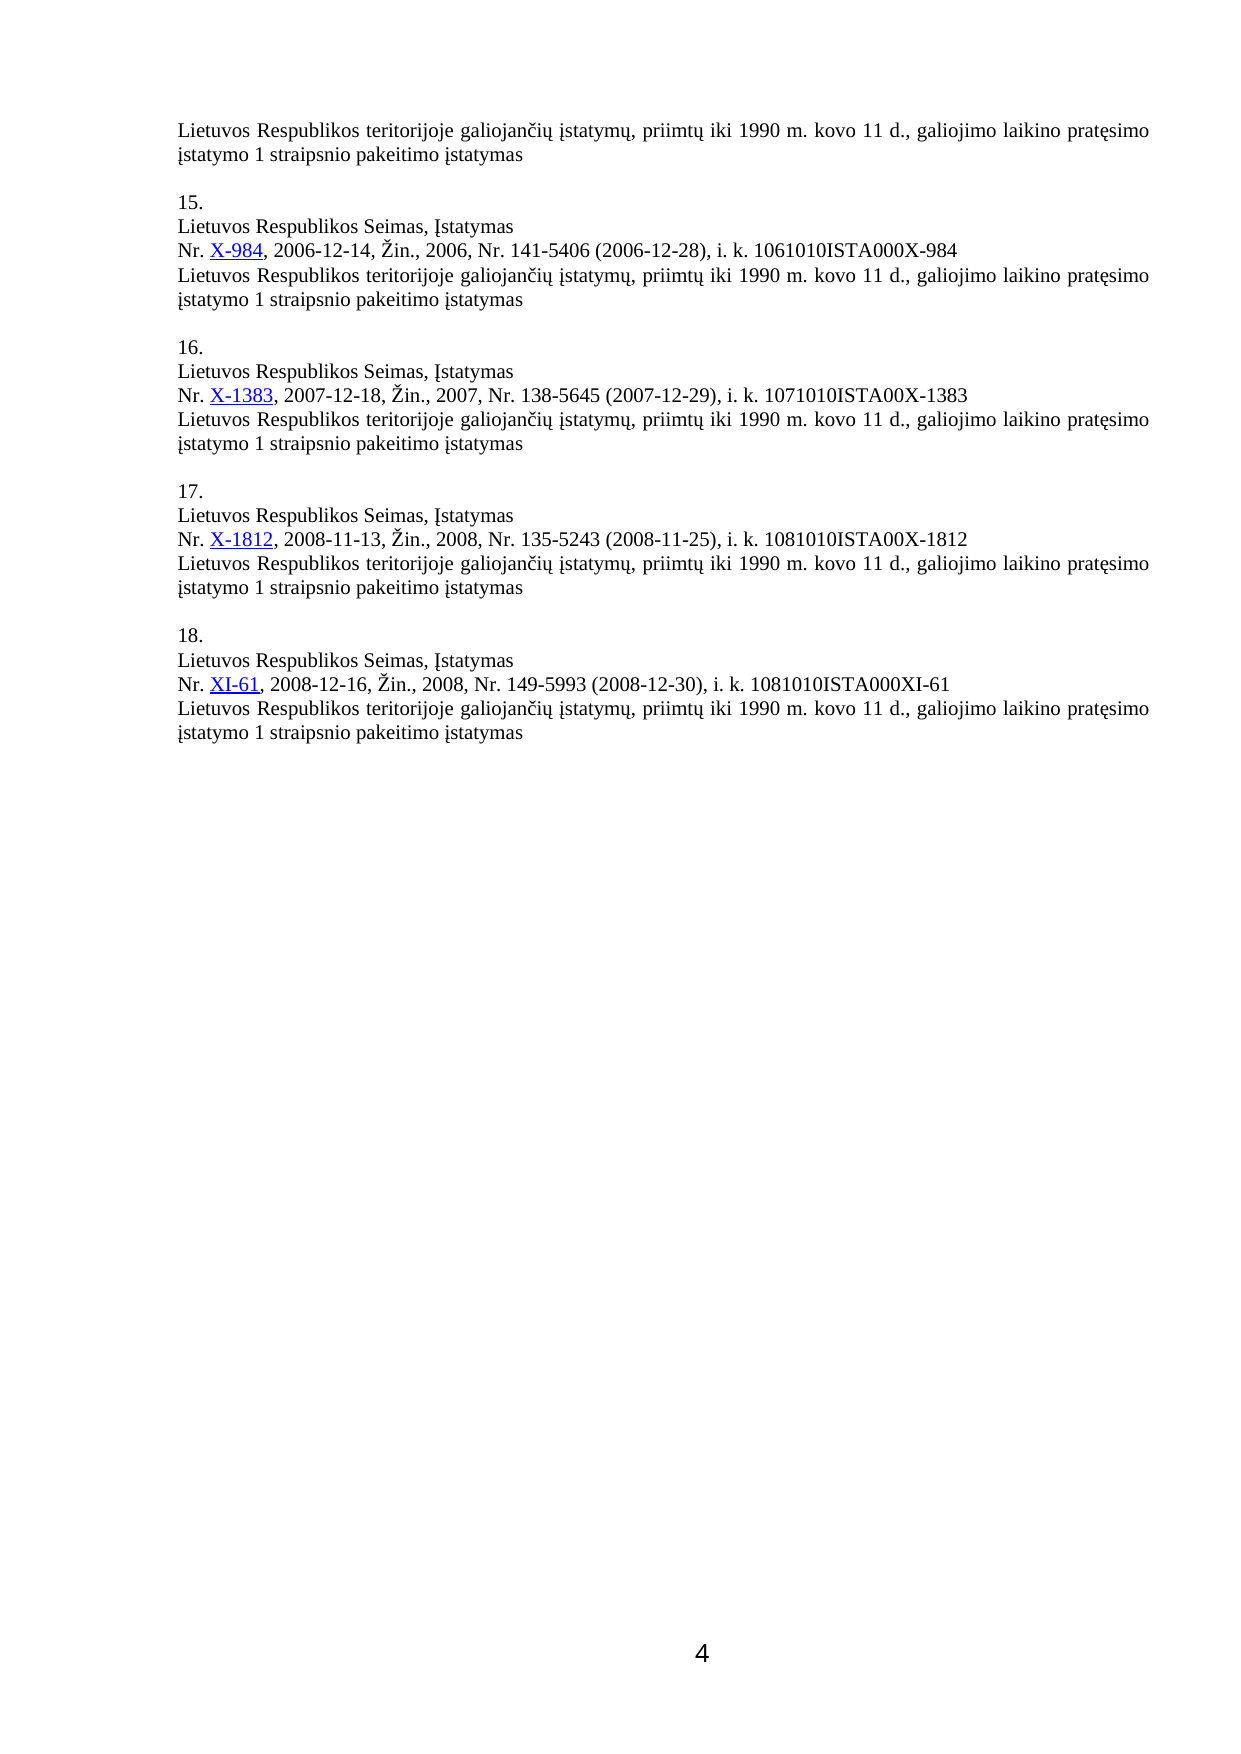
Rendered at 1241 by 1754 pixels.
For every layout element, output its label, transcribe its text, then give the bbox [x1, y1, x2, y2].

text Lietuvos Respublikos Seimas, Įstatymas [177, 359, 1152, 383]
text 16. [177, 335, 1152, 359]
text Nr. X-1383, 2007-12-18, Žin., 2007, Nr. 138-5645 (2007-12-29), i. k. 1071010ISTA00X-1383 [177, 383, 1152, 407]
text Lietuvos Respublikos teritorijoje galiojančių įstatymų, priimtų iki 1990 m. kovo 11 d., galiojimo laikino pratęsimo įstatymo 1 straipsnio pakeitimo įstatymas [177, 118, 1152, 166]
text 15. [177, 190, 1152, 214]
text Nr. X-1812, 2008-11-13, Žin., 2008, Nr. 135-5243 (2008-11-25), i. k. 1081010ISTA00X-1812 [177, 527, 1152, 551]
text Lietuvos Respublikos teritorijoje galiojančių įstatymų, priimtų iki 1990 m. kovo 11 d., galiojimo laikino pratęsimo įstatymo 1 straipsnio pakeitimo įstatymas [177, 696, 1152, 744]
text Lietuvos Respublikos teritorijoje galiojančių įstatymų, priimtų iki 1990 m. kovo 11 d., galiojimo laikino pratęsimo įstatymo 1 straipsnio pakeitimo įstatymas [177, 551, 1152, 599]
text Lietuvos Respublikos teritorijoje galiojančių įstatymų, priimtų iki 1990 m. kovo 11 d., galiojimo laikino pratęsimo įstatymo 1 straipsnio pakeitimo įstatymas [177, 262, 1152, 311]
text 18. [177, 623, 1152, 647]
text 17. [177, 479, 1152, 503]
text Lietuvos Respublikos teritorijoje galiojančių įstatymų, priimtų iki 1990 m. kovo 11 d., galiojimo laikino pratęsimo įstatymo 1 straipsnio pakeitimo įstatymas [177, 407, 1152, 455]
text Lietuvos Respublikos Seimas, Įstatymas [177, 647, 1152, 672]
text Nr. XI-61, 2008-12-16, Žin., 2008, Nr. 149-5993 (2008-12-30), i. k. 1081010ISTA000XI-61 [177, 672, 1152, 696]
text Lietuvos Respublikos Seimas, Įstatymas [177, 214, 1152, 238]
text Lietuvos Respublikos Seimas, Įstatymas [177, 503, 1152, 527]
text Nr. X-984, 2006-12-14, Žin., 2006, Nr. 141-5406 (2006-12-28), i. k. 1061010ISTA000X-984 [177, 238, 1152, 262]
